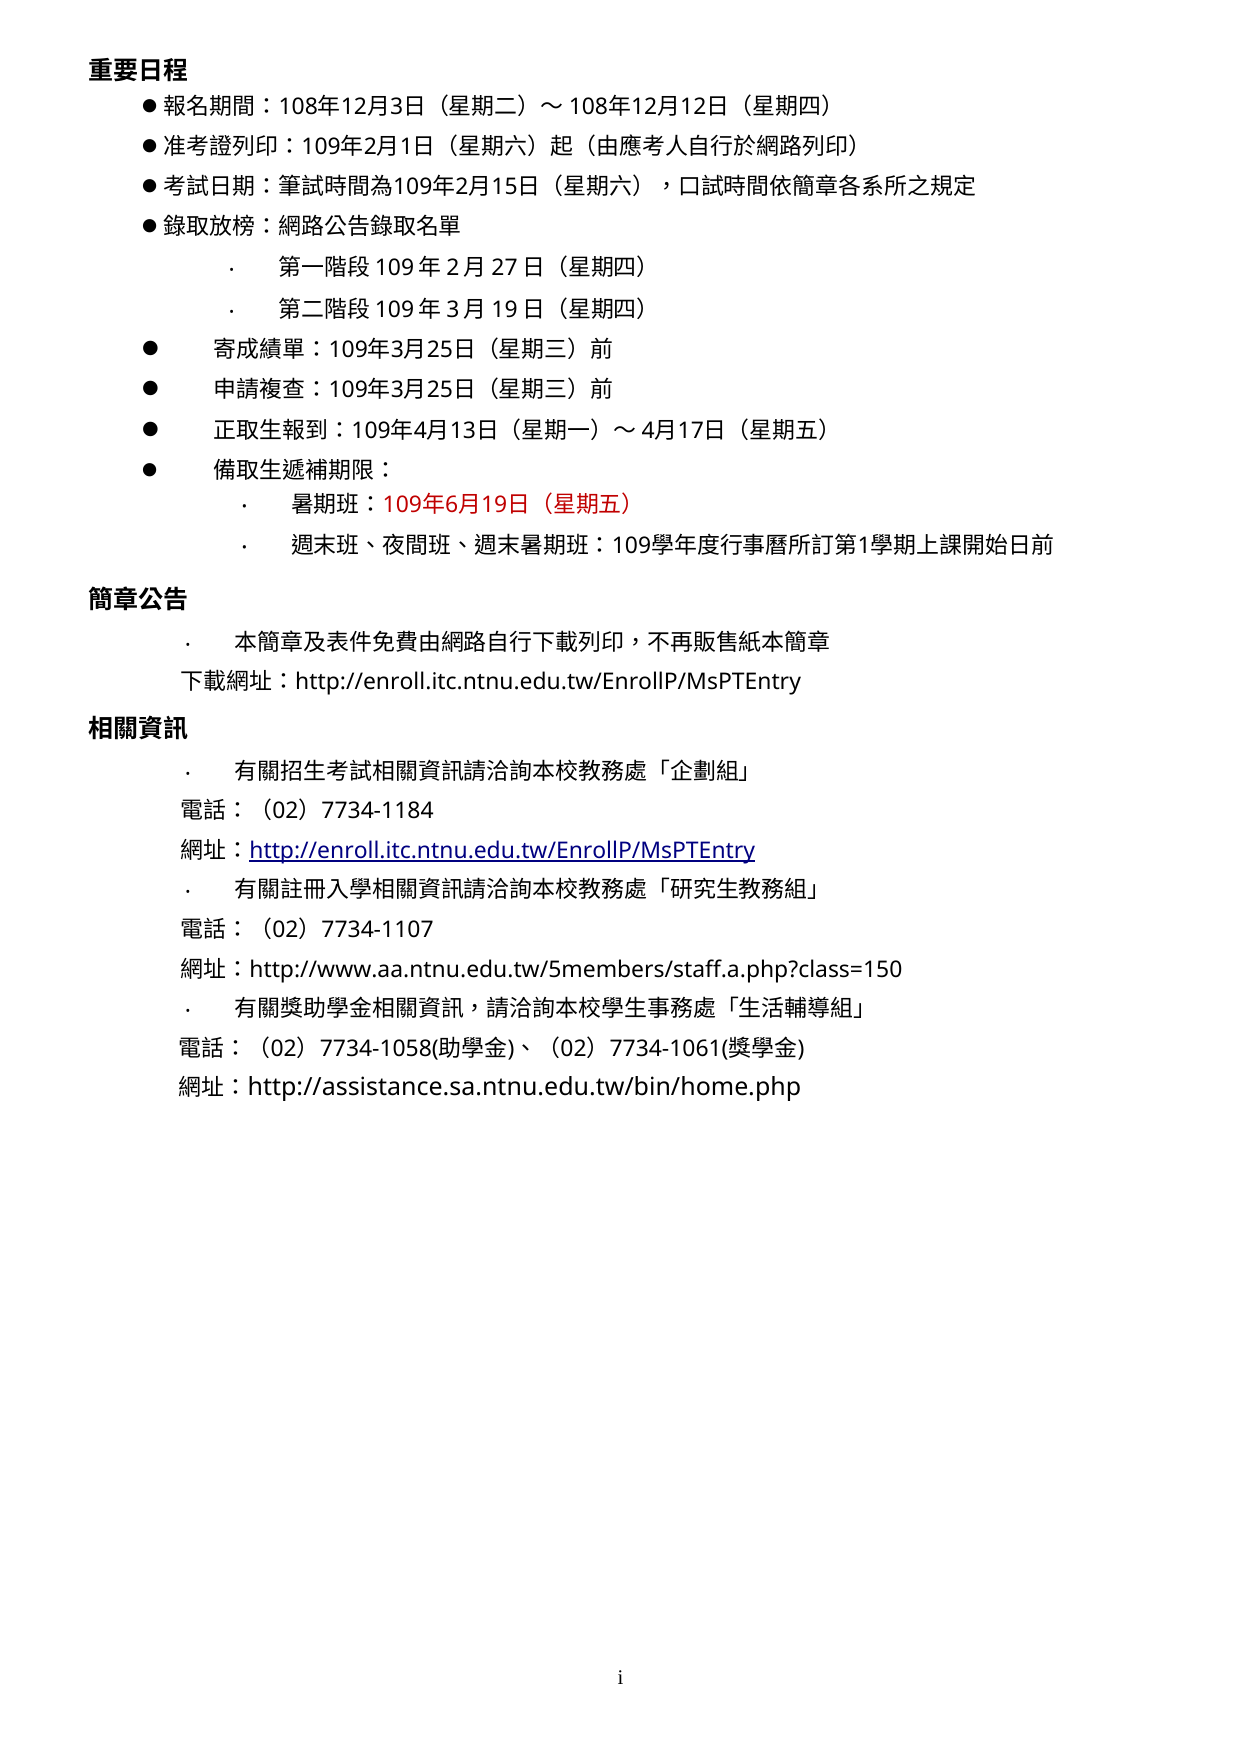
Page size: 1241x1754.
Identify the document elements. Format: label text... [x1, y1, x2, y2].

text 重要日程 [89, 44, 1152, 88]
text 相關資訊 [89, 697, 1152, 747]
text 網址：http://assistance.sa.ntnu.edu.tw/bin/home.php [133, 1064, 1152, 1104]
text 網址：http://enroll.itc.ntnu.edu.tw/EnrollP/MsPTEntry [89, 827, 1152, 866]
list 本簡章及表件免費由網路自行下載列印，不再販售紙本簡章 [184, 618, 1152, 658]
text 電話：（02）7734-1107 [89, 906, 1152, 945]
list 有關獎助學金相關資訊，請洽詢本校學生事務處「生活輔導組」 [184, 985, 1152, 1024]
table_cell 正取生報到：109年4月13日（星期一）～ 4月17日（星期五） [130, 412, 1152, 452]
text 網址：http://www.aa.ntnu.edu.tw/5members/staff.a.php?class=150 [89, 945, 1152, 985]
table_cell 申請複查：109年3月25日（星期三）前 [130, 371, 1152, 412]
table_cell 備取生遞補期限： 暑期班：109年6月19日（星期五） 週末班、夜間班、週末暑期班：109學年度行事曆所訂第1學期上課開始日前 [130, 452, 1152, 568]
text 電話：（02）7734-1058(助學金)、（02）7734-1061(獎學金) [133, 1024, 1152, 1064]
table_cell 寄成績單：109年3月25日（星期三）前 [130, 331, 1152, 371]
table_header 報名期間：108年12月3日（星期二）～ 108年12月12日（星期四） [130, 88, 1152, 128]
list 有關招生考試相關資訊請洽詢本校教務處「企劃組」 [184, 747, 1152, 787]
table_cell 准考證列印：109年2月1日（星期六）起（由應考人自行於網路列印） [130, 128, 1152, 168]
table_cell 考試日期：筆試時間為109年2月15日（星期六），口試時間依簡章各系所之規定 [130, 168, 1152, 208]
table_cell 錄取放榜：網路公告錄取名單 第一階段109年2月27日（星期四） 第二階段109年3月19日（星期四） [130, 208, 1152, 331]
list 有關註冊入學相關資訊請洽詢本校教務處「研究生教務組」 [184, 866, 1152, 906]
text 下載網址：http://enroll.itc.ntnu.edu.tw/EnrollP/MsPTEntry [89, 658, 1152, 697]
text 電話：（02）7734-1184 [89, 787, 1152, 827]
text 簡章公告 [89, 568, 1152, 618]
